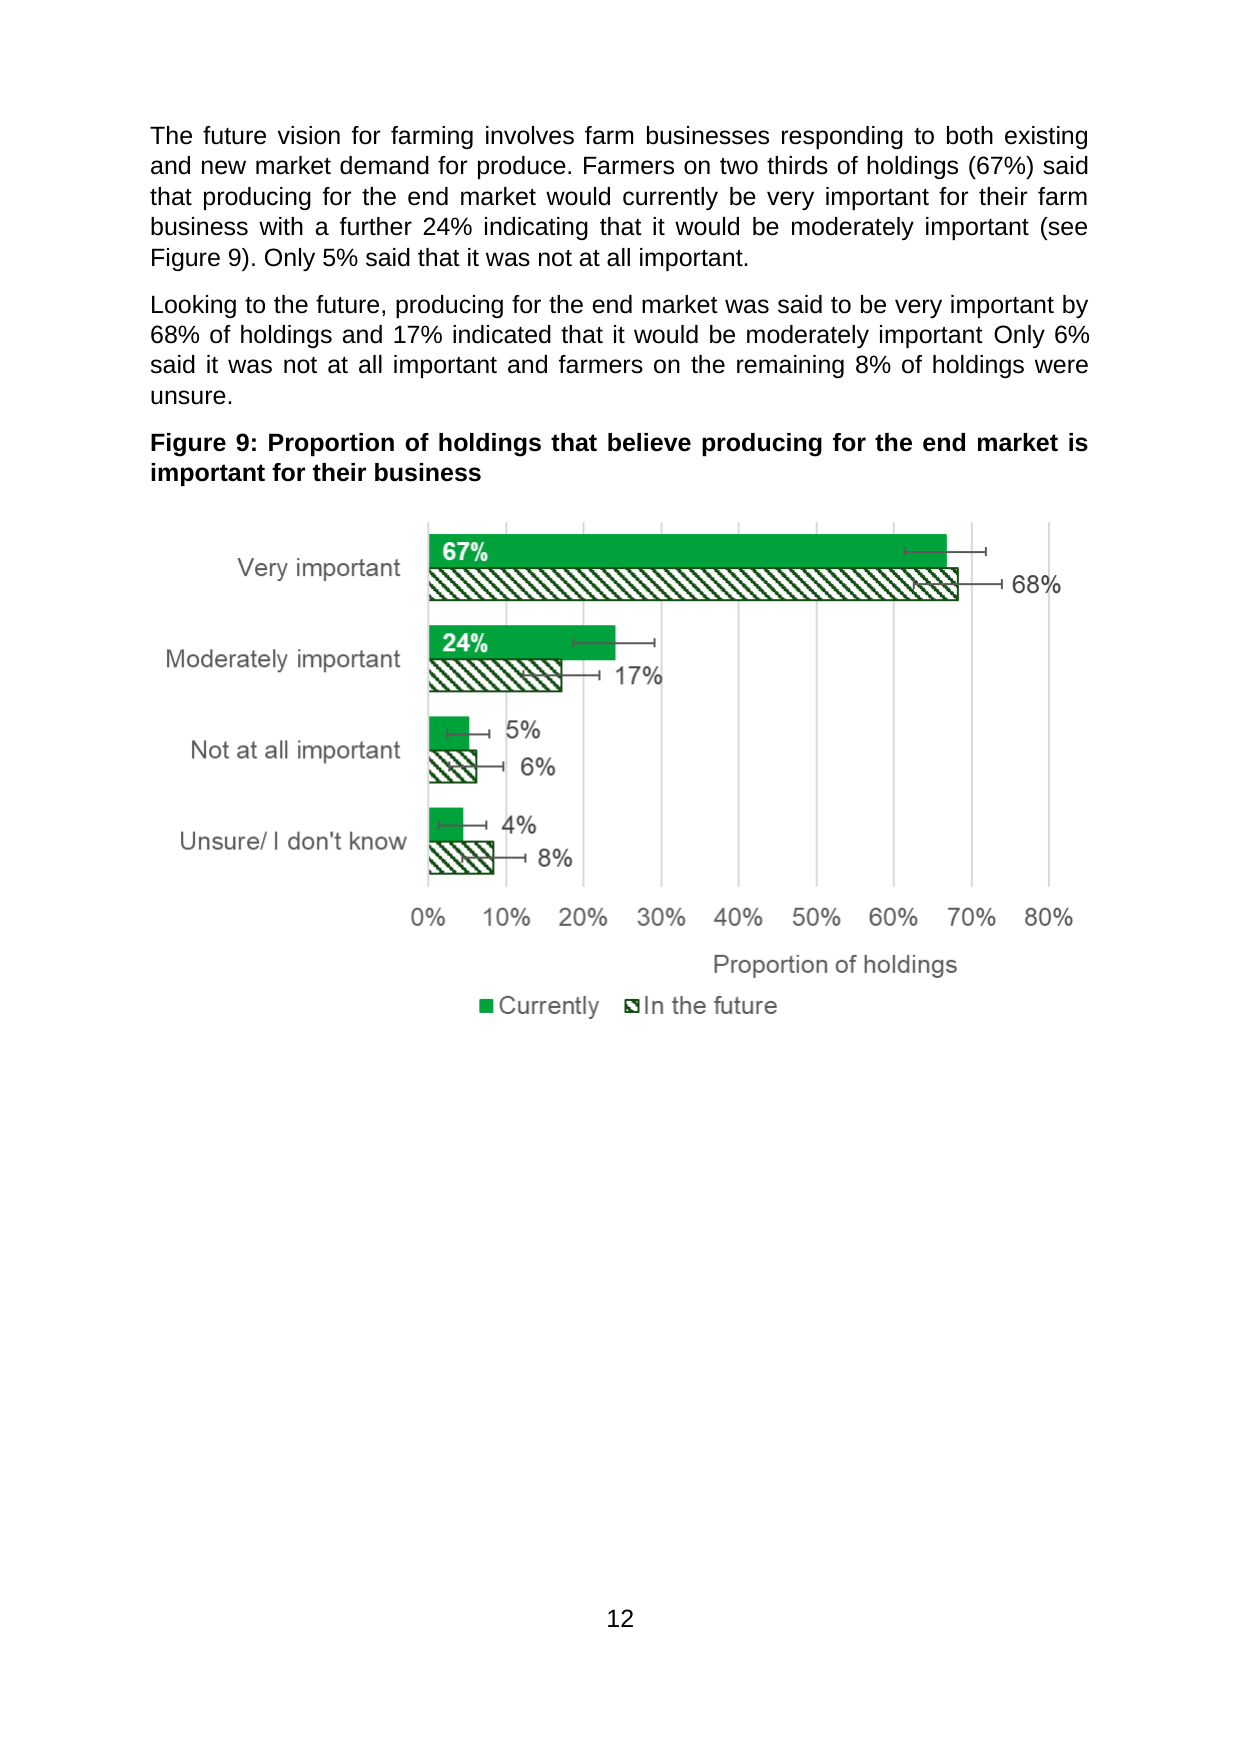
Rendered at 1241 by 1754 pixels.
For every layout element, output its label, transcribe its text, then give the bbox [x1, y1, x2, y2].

text The future vision for farming involves farm businesses responding to both existing and new market demand for produce. Farmers on two thirds of holdings (67%) said that producing for the end market would currently be very important for their farm business with a further 24% indicating that it would be moderately important (see Figure 9). Only 5% said that it was not at all important. [150, 121, 1090, 271]
text Figure 9: Proportion of holdings that believe producing for the end market is important for their business [150, 428, 1090, 487]
text Looking to the future, producing for the end market was said to be very important by 68% of holdings and 17% indicated that it would be moderately important Only 6% said it was not at all important and farmers on the remaining 8% of holdings were unsure. [150, 289, 1090, 409]
